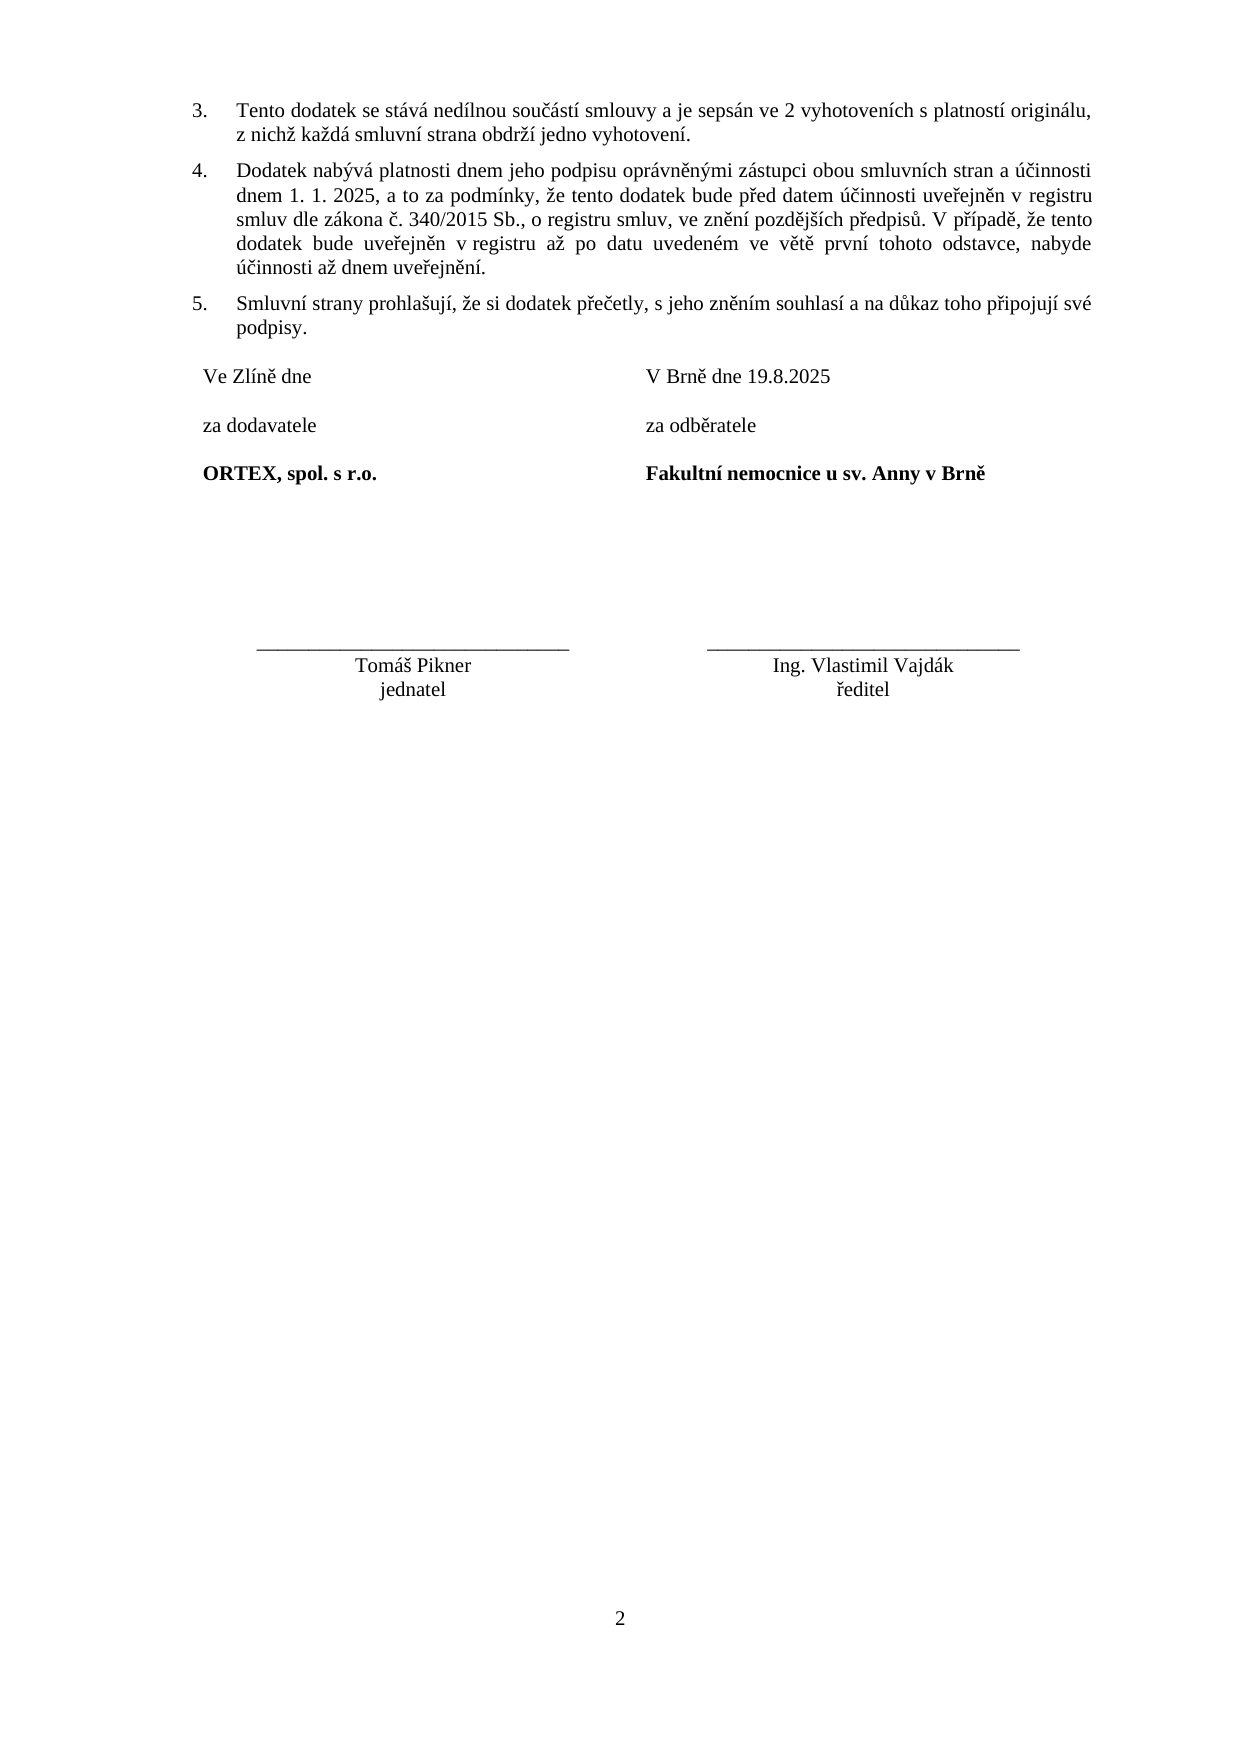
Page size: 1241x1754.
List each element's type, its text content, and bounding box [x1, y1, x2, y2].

text 3. Tento dodatek se stává nedílnou součástí smlouvy a je sepsán ve 2 vyhotoveních s platností originálu, z nichž každá smluvní strana obdrží jedno vyhotovení. [192, 98, 1093, 146]
text 4. Dodatek nabývá platnosti dnem jeho podpisu oprávněnými zástupci obou smluvních stran a účinnosti dnem 1. 1. 2025, a to za podmínky, že tento dodatek bude před datem účinnosti uveřejněn v registru smluv dle zákona č. 340/2015 Sb., o registru smluv, ve znění pozdějších předpisů. V případě, že tento dodatek bude uveřejněn v registru až po datu uvedeném ve větě první tohoto odstavce, nabyde účinnosti až dnem uveřejnění. [192, 158, 1093, 279]
table_cell Fakultní nemocnice u sv. Anny v Brně [634, 437, 1092, 581]
table_cell za dodavatele [191, 389, 634, 437]
text 5. Smluvní strany prohlašují, že si dodatek přečetly, s jeho zněním souhlasí a na důkaz toho připojují své podpisy. [192, 291, 1093, 339]
table_cell ______________________________ Tomáš Pikner jednatel [191, 581, 634, 725]
table_cell ______________________________ Ing. Vlastimil Vajdák ředitel [634, 581, 1092, 725]
table_header V Brně dne 19.8.2025 [634, 364, 1092, 388]
table_cell za odběratele [634, 389, 1092, 437]
table_header Ve Zlíně dne [191, 364, 634, 388]
table_cell ORTEX, spol. s r.o. [191, 437, 634, 581]
